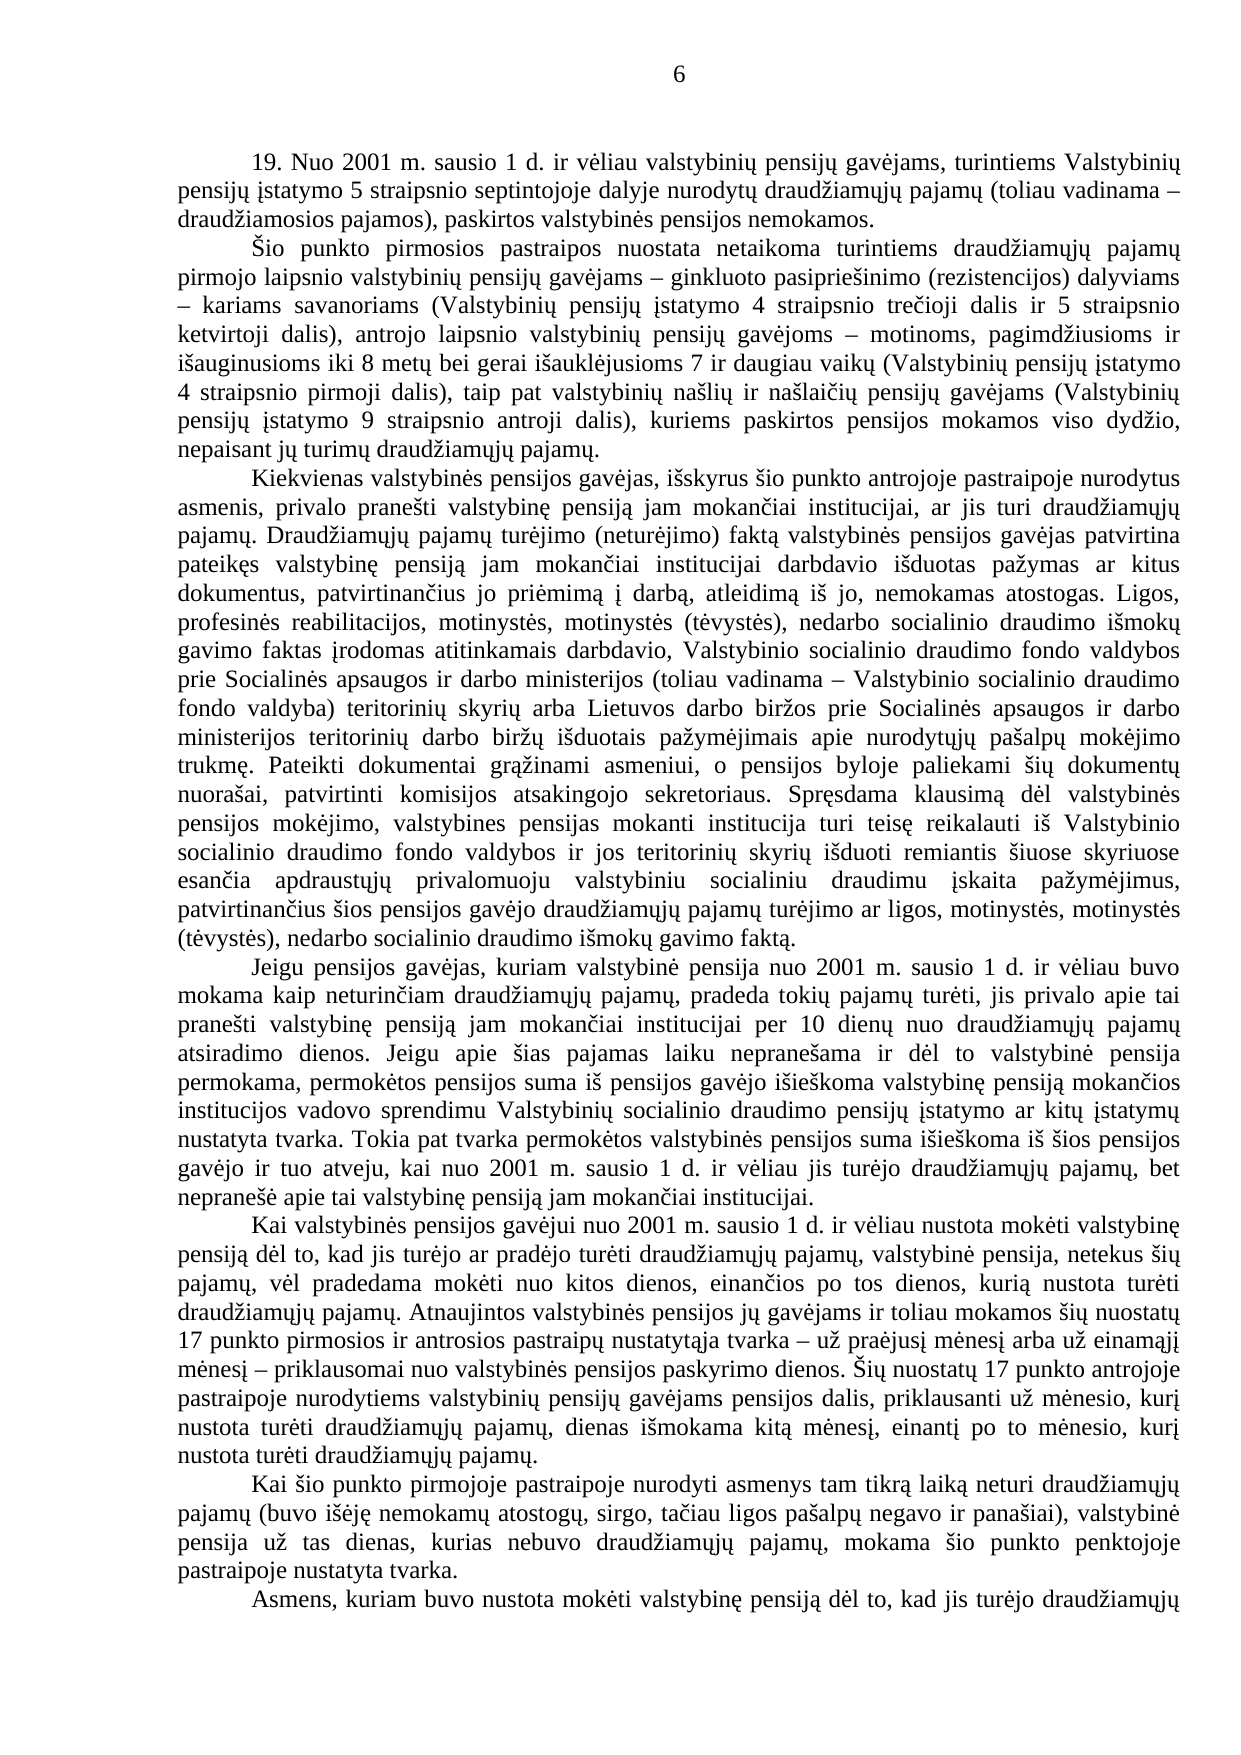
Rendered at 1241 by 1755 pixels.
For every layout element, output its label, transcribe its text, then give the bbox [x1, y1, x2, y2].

text 19. Nuo 2001 m. sausio 1 d. ir vėliau valstybinių pensijų gavėjams, turintiems Valstybinių pensijų įstatymo 5 straipsnio septintojoje dalyje nurodytų draudžiamųjų pajamų (toliau vadinama – draudžiamosios pajamos), paskirtos valstybinės pensijos nemokamos. [177, 147, 1181, 233]
text Kiekvienas valstybinės pensijos gavėjas, išskyrus šio punkto antrojoje pastraipoje nurodytus asmenis, privalo pranešti valstybinę pensiją jam mokančiai institucijai, ar jis turi draudžiamųjų pajamų. Draudžiamųjų pajamų turėjimo (neturėjimo) faktą valstybinės pensijos gavėjas patvirtina pateikęs valstybinę pensiją jam mokančiai institucijai darbdavio išduotas pažymas ar kitus dokumentus, patvirtinančius jo priėmimą į darbą, atleidimą iš jo, nemokamas atostogas. Ligos, profesinės reabilitacijos, motinystės, motinystės (tėvystės), nedarbo socialinio draudimo išmokų gavimo faktas įrodomas atitinkamais darbdavio, Valstybinio socialinio draudimo fondo valdybos prie Socialinės apsaugos ir darbo ministerijos (toliau vadinama – Valstybinio socialinio draudimo fondo valdyba) teritorinių skyrių arba Lietuvos darbo biržos prie Socialinės apsaugos ir darbo ministerijos teritorinių darbo biržų išduotais pažymėjimais apie nurodytųjų pašalpų mokėjimo trukmę. Pateikti dokumentai grąžinami asmeniui, o pensijos byloje paliekami šių dokumentų nuorašai, patvirtinti komisijos atsakingojo sekretoriaus. Spręsdama klausimą dėl valstybinės pensijos mokėjimo, valstybines pensijas mokanti institucija turi teisę reikalauti iš Valstybinio socialinio draudimo fondo valdybos ir jos teritorinių skyrių išduoti remiantis šiuose skyriuose esančia apdraustųjų privalomuoju valstybiniu socialiniu draudimu įskaita pažymėjimus, patvirtinančius šios pensijos gavėjo draudžiamųjų pajamų turėjimo ar ligos, motinystės, motinystės (tėvystės), nedarbo socialinio draudimo išmokų gavimo faktą. [177, 463, 1181, 952]
text Kai valstybinės pensijos gavėjui nuo 2001 m. sausio 1 d. ir vėliau nustota mokėti valstybinę pensiją dėl to, kad jis turėjo ar pradėjo turėti draudžiamųjų pajamų, valstybinė pensija, netekus šių pajamų, vėl pradedama mokėti nuo kitos dienos, einančios po tos dienos, kurią nustota turėti draudžiamųjų pajamų. Atnaujintos valstybinės pensijos jų gavėjams ir toliau mokamos šių nuostatų 17 punkto pirmosios ir antrosios pastraipų nustatytąja tvarka – už praėjusį mėnesį arba už einamąjį mėnesį – priklausomai nuo valstybinės pensijos paskyrimo dienos. Šių nuostatų 17 punkto antrojoje pastraipoje nurodytiems valstybinių pensijų gavėjams pensijos dalis, priklausanti už mėnesio, kurį nustota turėti draudžiamųjų pajamų, dienas išmokama kitą mėnesį, einantį po to mėnesio, kurį nustota turėti draudžiamųjų pajamų. [177, 1211, 1181, 1469]
text Asmens, kuriam buvo nustota mokėti valstybinę pensiją dėl to, kad jis turėjo draudžiamųjų [177, 1584, 1181, 1613]
text Šio punkto pirmosios pastraipos nuostata netaikoma turintiems draudžiamųjų pajamų pirmojo laipsnio valstybinių pensijų gavėjams – ginkluoto pasipriešinimo (rezistencijos) dalyviams – kariams savanoriams (Valstybinių pensijų įstatymo 4 straipsnio trečioji dalis ir 5 straipsnio ketvirtoji dalis), antrojo laipsnio valstybinių pensijų gavėjoms – motinoms, pagimdžiusioms ir išauginusioms iki 8 metų bei gerai išauklėjusioms 7 ir daugiau vaikų (Valstybinių pensijų įstatymo 4 straipsnio pirmoji dalis), taip pat valstybinių našlių ir našlaičių pensijų gavėjams (Valstybinių pensijų įstatymo 9 straipsnio antroji dalis), kuriems paskirtos pensijos mokamos viso dydžio, nepaisant jų turimų draudžiamųjų pajamų. [177, 233, 1181, 463]
text Jeigu pensijos gavėjas, kuriam valstybinė pensija nuo 2001 m. sausio 1 d. ir vėliau buvo mokama kaip neturinčiam draudžiamųjų pajamų, pradeda tokių pajamų turėti, jis privalo apie tai pranešti valstybinę pensiją jam mokančiai institucijai per 10 dienų nuo draudžiamųjų pajamų atsiradimo dienos. Jeigu apie šias pajamas laiku nepranešama ir dėl to valstybinė pensija permokama, permokėtos pensijos suma iš pensijos gavėjo išieškoma valstybinę pensiją mokančios institucijos vadovo sprendimu Valstybinių socialinio draudimo pensijų įstatymo ar kitų įstatymų nustatyta tvarka. Tokia pat tvarka permokėtos valstybinės pensijos suma išieškoma iš šios pensijos gavėjo ir tuo atveju, kai nuo 2001 m. sausio 1 d. ir vėliau jis turėjo draudžiamųjų pajamų, bet nepranešė apie tai valstybinę pensiją jam mokančiai institucijai. [177, 952, 1181, 1211]
text Kai šio punkto pirmojoje pastraipoje nurodyti asmenys tam tikrą laiką neturi draudžiamųjų pajamų (buvo išėję nemokamų atostogų, sirgo, tačiau ligos pašalpų negavo ir panašiai), valstybinė pensija už tas dienas, kurias nebuvo draudžiamųjų pajamų, mokama šio punkto penktojoje pastraipoje nustatyta tvarka. [177, 1469, 1181, 1584]
